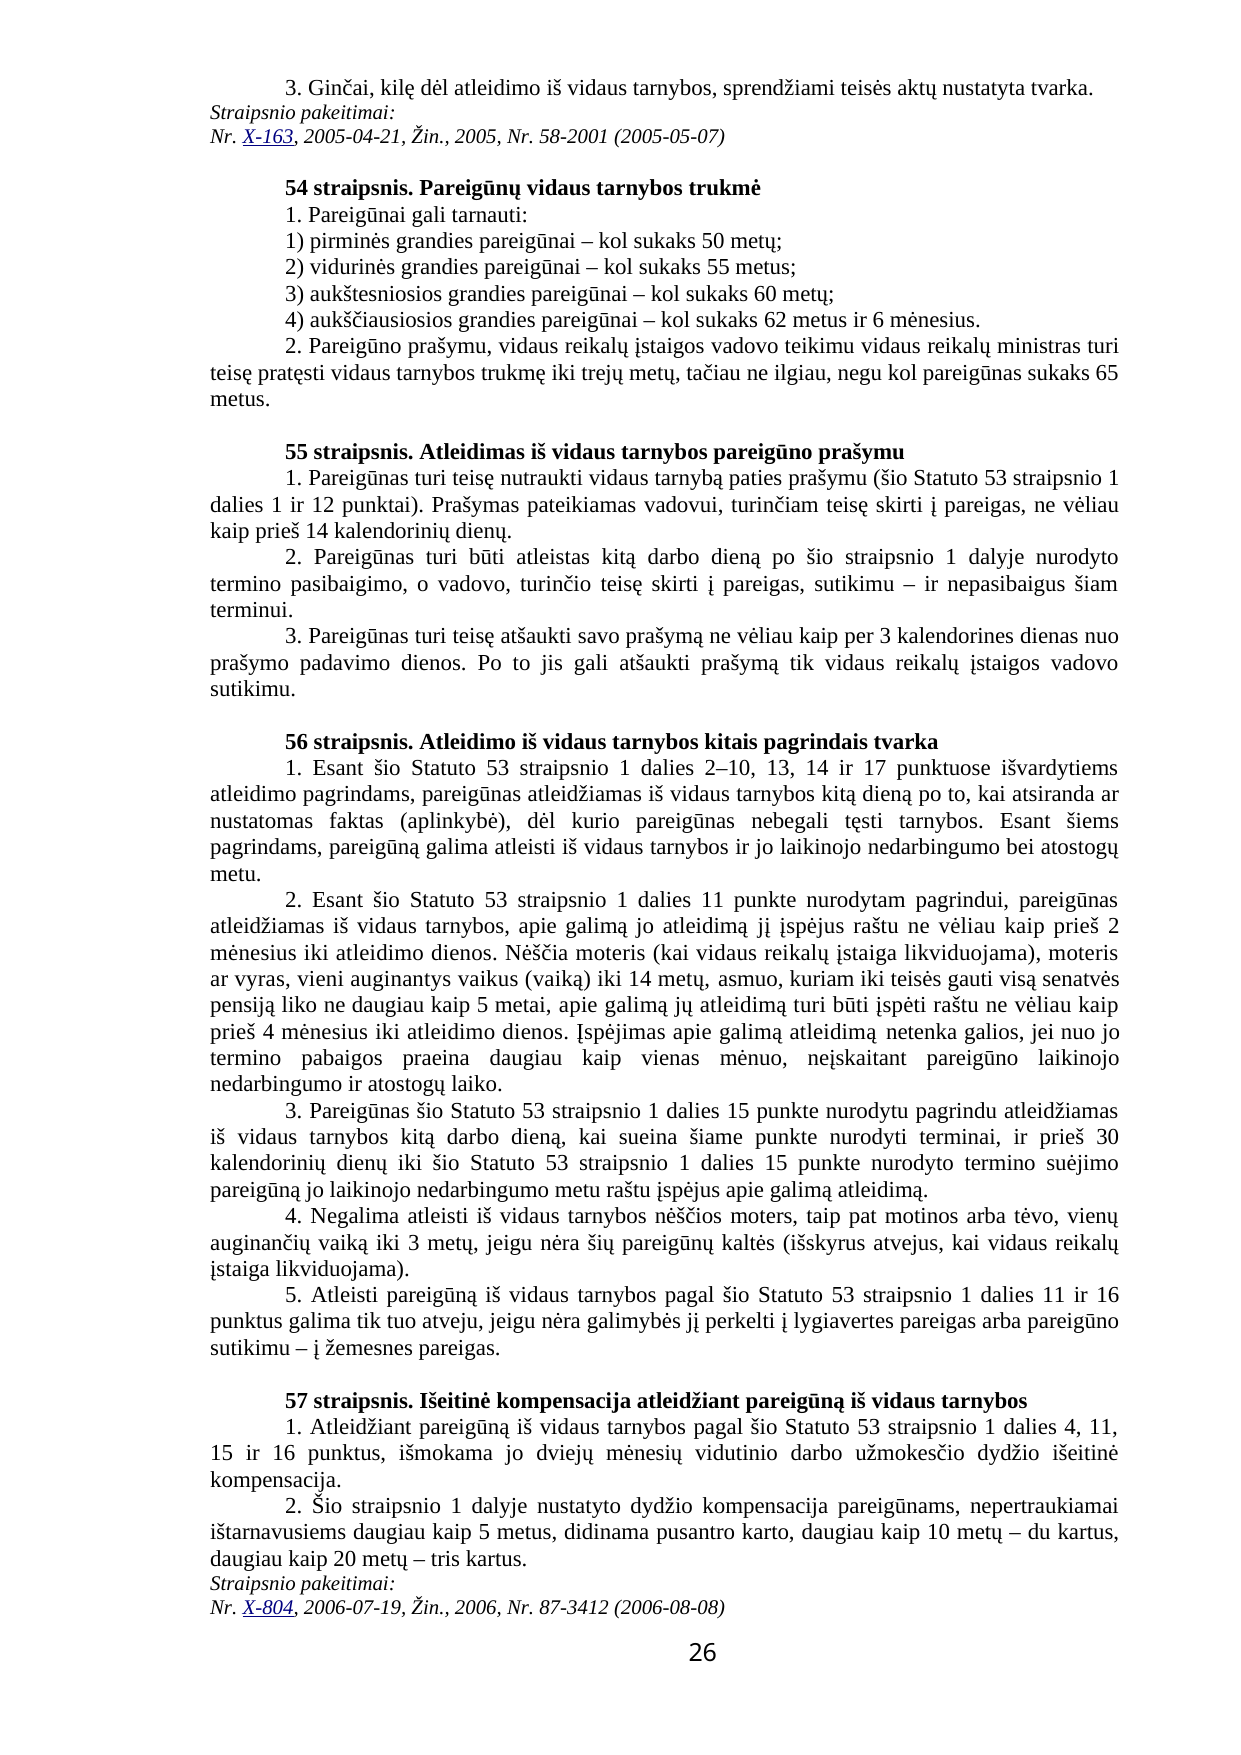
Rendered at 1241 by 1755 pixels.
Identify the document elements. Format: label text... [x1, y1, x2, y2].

text 54 straipsnis. Pareigūnų vidaus tarnybos trukmė [210, 174, 1120, 201]
text 1) pirminės grandies pareigūnai – kol sukaks 50 metų; [210, 227, 1120, 253]
text 5. Atleisti pareigūną iš vidaus tarnybos pagal šio Statuto 53 straipsnio 1 dalies 11 ir 16 punktus galima tik tuo atveju, jeigu nėra galimybės jį perkelti į lygiavertes pareigas arba pareigūno sutikimu – į žemesnes pareigas. [210, 1281, 1120, 1360]
text Straipsnio pakeitimai: [210, 100, 1120, 124]
text 55 straipsnis. Atleidimas iš vidaus tarnybos pareigūno prašymu [210, 438, 1120, 464]
text Nr. X-163, 2005-04-21, Žin., 2005, Nr. 58-2001 (2005-05-07) [210, 124, 1120, 148]
text Straipsnio pakeitimai: [210, 1571, 1120, 1595]
text 4) aukščiausiosios grandies pareigūnai – kol sukaks 62 metus ir 6 mėnesius. [210, 306, 1120, 332]
text 3. Pareigūnas šio Statuto 53 straipsnio 1 dalies 15 punkte nurodytu pagrindu atleidžiamas iš vidaus tarnybos kitą darbo dieną, kai sueina šiame punkte nurodyti terminai, ir prieš 30 kalendorinių dienų iki šio Statuto 53 straipsnio 1 dalies 15 punkte nurodyto termino suėjimo pareigūną jo laikinojo nedarbingumo metu raštu įspėjus apie galimą atleidimą. [210, 1097, 1120, 1202]
text 2. Šio straipsnio 1 dalyje nustatyto dydžio kompensacija pareigūnams, nepertraukiamai ištarnavusiems daugiau kaip 5 metus, didinama pusantro karto, daugiau kaip 10 metų – du kartus, daugiau kaip 20 metų – tris kartus. [210, 1492, 1120, 1571]
text 2) vidurinės grandies pareigūnai – kol sukaks 55 metus; [210, 253, 1120, 280]
text Nr. X-804, 2006-07-19, Žin., 2006, Nr. 87-3412 (2006-08-08) [210, 1595, 1120, 1619]
text 1. Atleidžiant pareigūną iš vidaus tarnybos pagal šio Statuto 53 straipsnio 1 dalies 4, 11, 15 ir 16 punktus, išmokama jo dviejų mėnesių vidutinio darbo užmokesčio dydžio išeitinė kompensacija. [210, 1413, 1120, 1492]
text 56 straipsnis. Atleidimo iš vidaus tarnybos kitais pagrindais tvarka [210, 728, 1120, 754]
text 2. Pareigūnas turi būti atleistas kitą darbo dieną po šio straipsnio 1 dalyje nurodyto termino pasibaigimo, o vadovo, turinčio teisę skirti į pareigas, sutikimu – ir nepasibaigus šiam terminui. [210, 543, 1120, 622]
text 2. Esant šio Statuto 53 straipsnio 1 dalies 11 punkte nurodytam pagrindui, pareigūnas atleidžiamas iš vidaus tarnybos, apie galimą jo atleidimą jį įspėjus raštu ne vėliau kaip prieš 2 mėnesius iki atleidimo dienos. Nėščia moteris (kai vidaus reikalų įstaiga likviduojama), moteris ar vyras, vieni auginantys vaikus (vaiką) iki 14 metų, asmuo, kuriam iki teisės gauti visą senatvės pensiją liko ne daugiau kaip 5 metai, apie galimą jų atleidimą turi būti įspėti raštu ne vėliau kaip prieš 4 mėnesius iki atleidimo dienos. Įspėjimas apie galimą atleidimą netenka galios, jei nuo jo termino pabaigos praeina daugiau kaip vienas mėnuo, neįskaitant pareigūno laikinojo nedarbingumo ir atostogų laiko. [210, 886, 1120, 1097]
text 57 straipsnis. Išeitinė kompensacija atleidžiant pareigūną iš vidaus tarnybos [285, 1387, 1120, 1413]
text 1. Pareigūnai gali tarnauti: [210, 201, 1120, 227]
text 2. Pareigūno prašymu, vidaus reikalų įstaigos vadovo teikimu vidaus reikalų ministras turi teisę pratęsti vidaus tarnybos trukmę iki trejų metų, tačiau ne ilgiau, negu kol pareigūnas sukaks 65 metus. [210, 332, 1120, 412]
text 3. Pareigūnas turi teisę atšaukti savo prašymą ne vėliau kaip per 3 kalendorines dienas nuo prašymo padavimo dienos. Po to jis gali atšaukti prašymą tik vidaus reikalų įstaigos vadovo sutikimu. [210, 622, 1120, 701]
text 3) aukštesniosios grandies pareigūnai – kol sukaks 60 metų; [210, 280, 1120, 306]
text 1. Pareigūnas turi teisę nutraukti vidaus tarnybą paties prašymu (šio Statuto 53 straipsnio 1 dalies 1 ir 12 punktai). Prašymas pateikiamas vadovui, turinčiam teisę skirti į pareigas, ne vėliau kaip prieš 14 kalendorinių dienų. [210, 464, 1120, 543]
text 4. Negalima atleisti iš vidaus tarnybos nėščios moters, taip pat motinos arba tėvo, vienų auginančių vaiką iki 3 metų, jeigu nėra šių pareigūnų kaltės (išskyrus atvejus, kai vidaus reikalų įstaiga likviduojama). [210, 1202, 1120, 1281]
text 1. Esant šio Statuto 53 straipsnio 1 dalies 2–10, 13, 14 ir 17 punktuose išvardytiems atleidimo pagrindams, pareigūnas atleidžiamas iš vidaus tarnybos kitą dieną po to, kai atsiranda ar nustatomas faktas (aplinkybė), dėl kurio pareigūnas nebegali tęsti tarnybos. Esant šiems pagrindams, pareigūną galima atleisti iš vidaus tarnybos ir jo laikinojo nedarbingumo bei atostogų metu. [210, 754, 1120, 886]
text 3. Ginčai, kilę dėl atleidimo iš vidaus tarnybos, sprendžiami teisės aktų nustatyta tvarka. [210, 73, 1120, 100]
